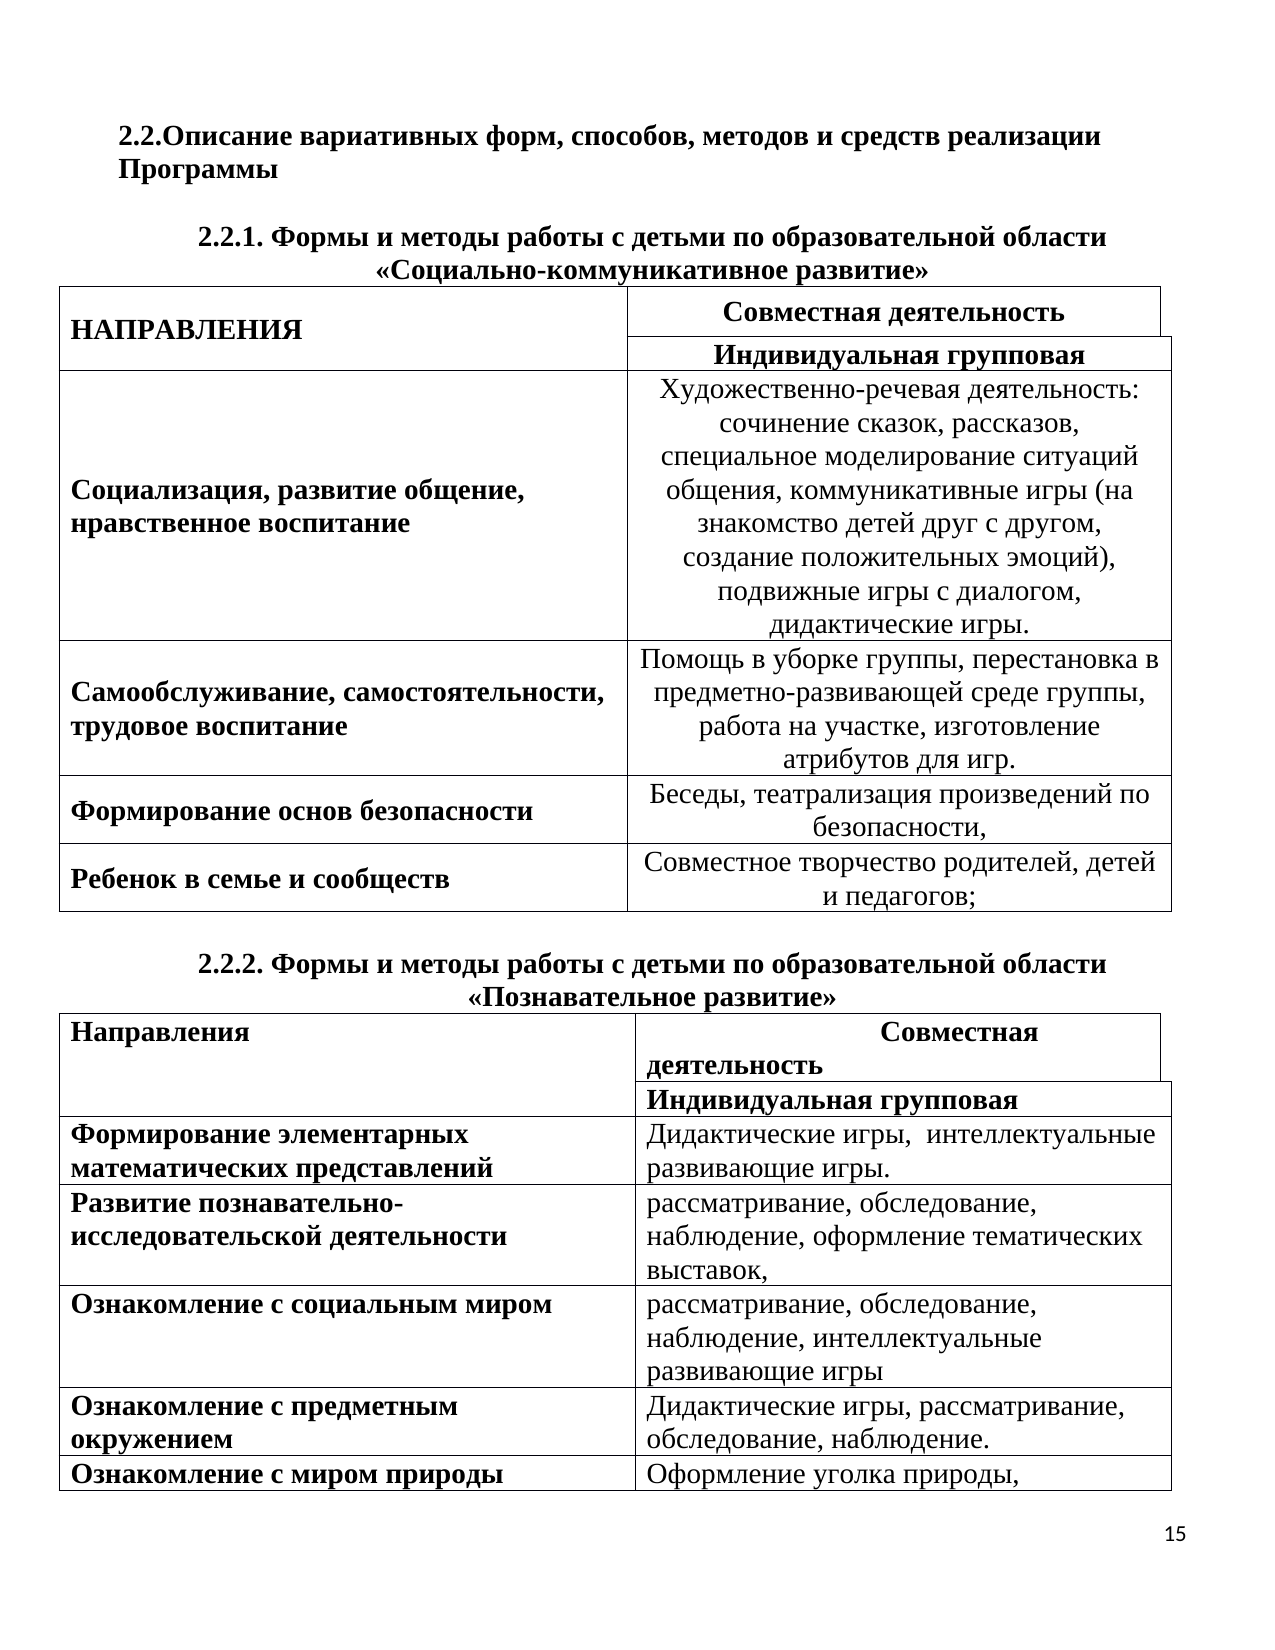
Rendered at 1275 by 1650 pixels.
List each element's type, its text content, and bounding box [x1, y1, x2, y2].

table_cell Ознакомление с социальным миром [60, 1286, 635, 1387]
table_cell Формирование основ безопасности [60, 776, 627, 843]
table_cell Помощь в уборке группы, перестановка в предметно-развивающей среде группы, работа на участке, изготовление атрибутов для игр. [628, 641, 1171, 775]
table_cell Индивидуальная групповая [628, 337, 1171, 370]
table_cell Художественно-речевая деятельность: сочинение сказок, рассказов, специальное моделирование ситуаций общения, коммуникативные игры (на знакомство детей друг с другом, создание положительных эмоций), подвижные игры с диалогом, дидактические игры. [628, 371, 1171, 640]
table_cell рассматривание, обследование, наблюдение, оформление тематических выставок, [636, 1185, 1171, 1285]
text 2.2.2. Формы и методы работы с детьми по образовательной области «Познавательное развитие» [118, 946, 1186, 1013]
table_cell Совместное творчество родителей, детей и педагогов; [628, 844, 1171, 911]
table_cell Ребенок в семье и сообществ [60, 844, 627, 911]
text 2.2.Описание вариативных форм, способов, методов и средств реализации Программы [118, 118, 1186, 185]
table_header Совместная деятельность [636, 1014, 1160, 1081]
table_cell Индивидуальная групповая [636, 1082, 1171, 1116]
text 2.2.1. Формы и методы работы с детьми по образовательной области «Социально-коммуникативное развитие» [118, 219, 1186, 286]
table_cell Развитие познавательно-исследовательской деятельности [60, 1185, 635, 1285]
table_cell Социализация, развитие общение, нравственное воспитание [60, 371, 627, 640]
table_header Направления [60, 1014, 635, 1116]
table_cell Оформление уголка природы, [636, 1456, 1171, 1490]
table_cell Ознакомление с миром природы [60, 1456, 635, 1490]
table_cell Беседы, театрализация произведений по безопасности, [628, 776, 1171, 843]
table_cell Самообслуживание, самостоятельности, трудовое воспитание [60, 641, 627, 775]
table_cell Дидактические игры, рассматривание, обследование, наблюдение. [636, 1388, 1171, 1455]
table_cell Дидактические игры, интеллектуальные развивающие игры. [636, 1117, 1171, 1184]
table_cell Ознакомление с предметным окружением [60, 1388, 635, 1455]
table_cell рассматривание, обследование, наблюдение, интеллектуальные развивающие игры [636, 1286, 1171, 1387]
table_header НАПРАВЛЕНИЯ [60, 287, 627, 370]
table_header Совместная деятельность [628, 287, 1160, 336]
table_cell Формирование элементарных математических представлений [60, 1117, 635, 1184]
